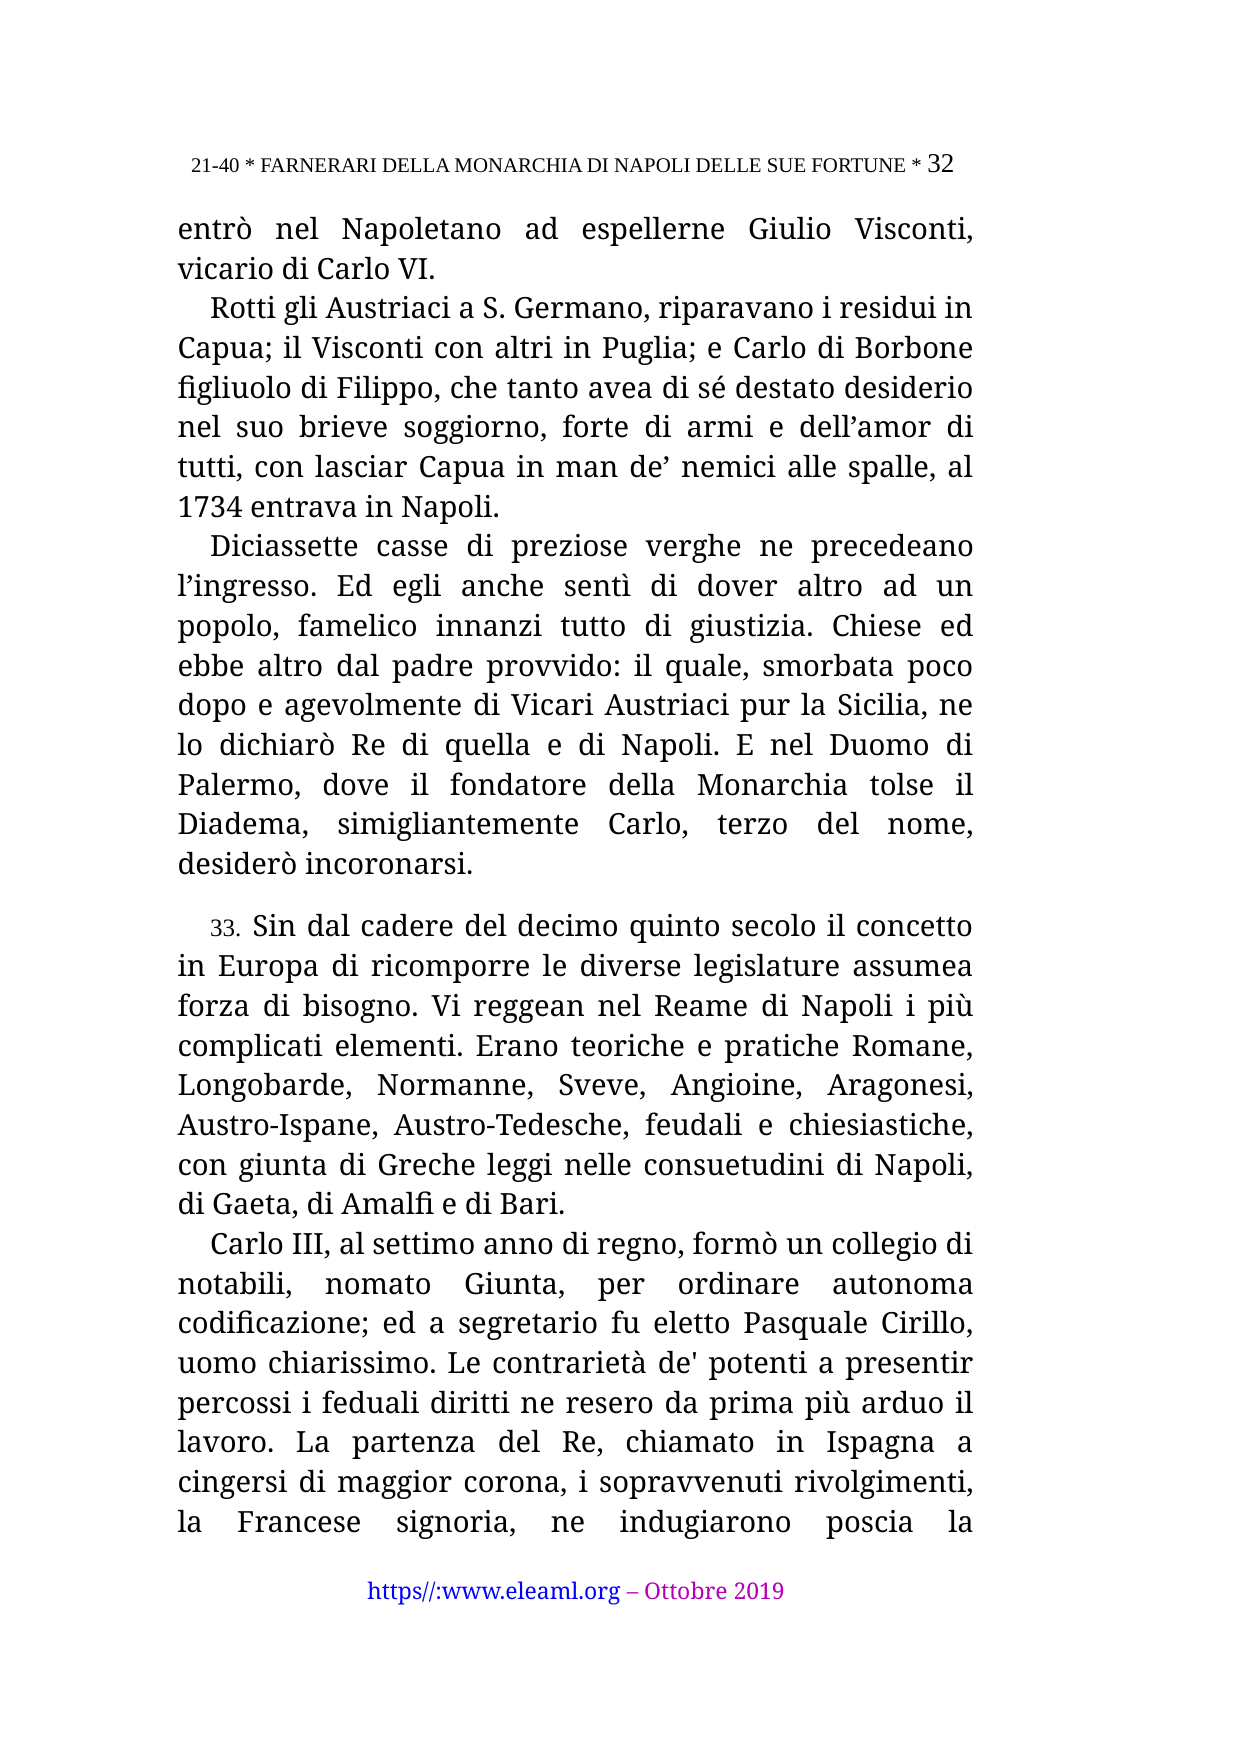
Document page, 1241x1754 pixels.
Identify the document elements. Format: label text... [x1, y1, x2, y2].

text entrò nel Napoletano ad espellerne Giulio Visconti, vicario di Carlo VI. [177, 208, 974, 288]
text Rotti gli Austriaci a S. Germano, riparavano i residui in Capua; il Visconti con altri in Puglia; e Carlo di Borbone figliuolo di Filippo, che tanto avea di sé destato desiderio nel suo brieve soggiorno, forte di armi e dell’amor di tutti, con lasciar Capua in man de’ nemici alle spalle, al 1734 entrava in Napoli. [177, 288, 974, 526]
text Diciassette casse di preziose verghe ne precedeano l’ingresso. Ed egli anche sentì di dover altro ad un popolo, famelico innanzi tutto di giustizia. Chiese ed ebbe altro dal padre provvido: il quale, smorbata poco dopo e agevolmente di Vicari Austriaci pur la Sicilia, ne lo dichiarò Re di quella e di Napoli. E nel Duomo di Palermo, dove il fondatore della Monarchia tolse il Diadema, simigliantemente Carlo, terzo del nome, desiderò incoronarsi. [177, 526, 974, 883]
text Carlo III, al settimo anno di regno, formò un collegio di notabili, nomato Giunta, per ordinare autonoma codificazione; ed a segretario fu eletto Pasquale Cirillo, uomo chiarissimo. Le contrarietà de' potenti a presentir percossi i feduali diritti ne resero da prima più arduo il lavoro. La partenza del Re, chiamato in Ispagna a cingersi di maggior corona, i sopravvenuti rivolgimenti, la Francese signoria, ne indugiarono poscia la [177, 1223, 974, 1541]
list Sin dal cadere del decimo quinto secolo il concetto in Europa di ricomporre le diverse legislature assumea forza di bisogno. Vi reggean nel Reame di Napoli i più complicati elementi. Erano teoriche e pratiche Romane, Longobarde, Normanne, Sveve, Angioine, Aragonesi, Austro-Ispane, Austro-Tedesche, feudali e chiesiastiche, con giunta di Greche leggi nelle consuetudini di Napoli, di Gaeta, di Amalfi e di Bari. [177, 906, 974, 1223]
